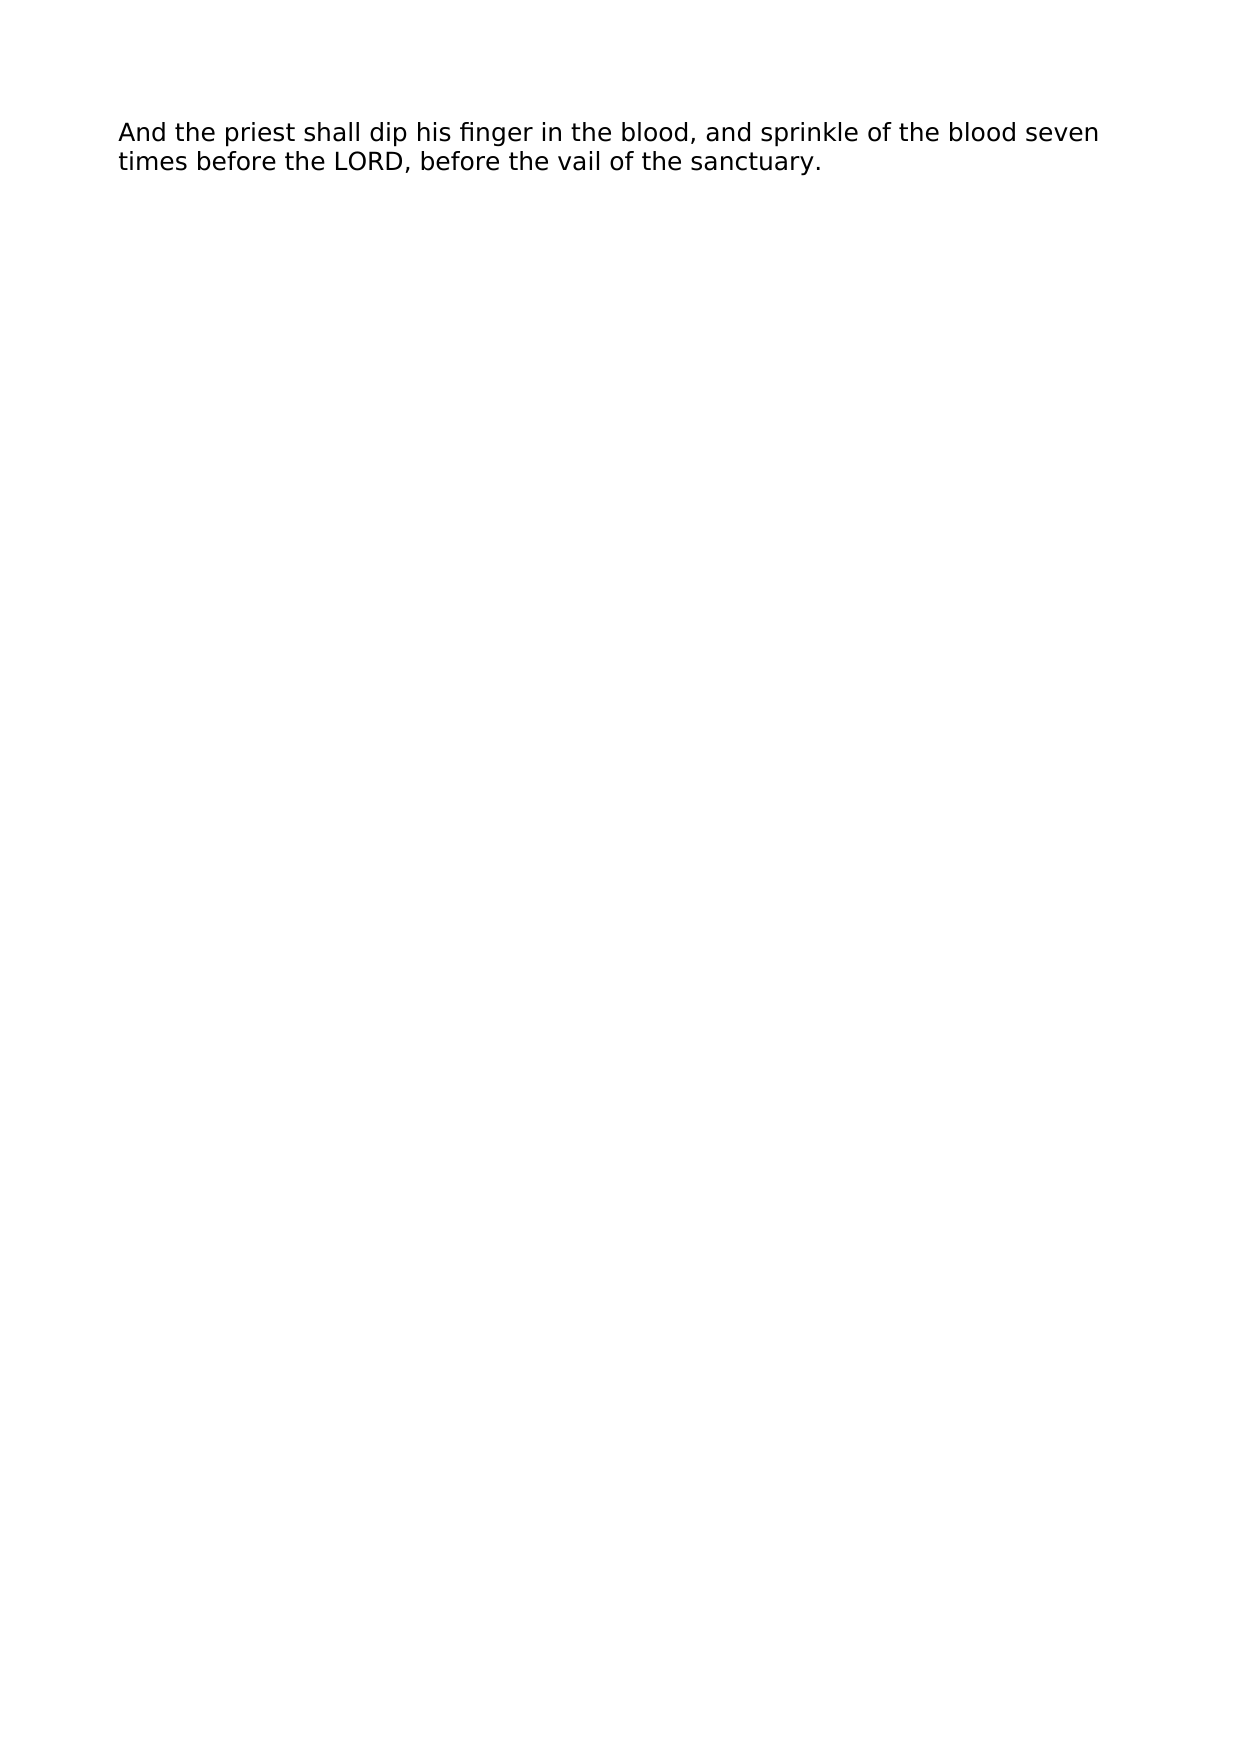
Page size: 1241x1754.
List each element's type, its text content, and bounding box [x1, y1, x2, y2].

text And the priest shall dip his finger in the blood, and sprinkle of the blood seven times before the LORD, before the vail of the sanctuary. [118, 118, 1122, 176]
